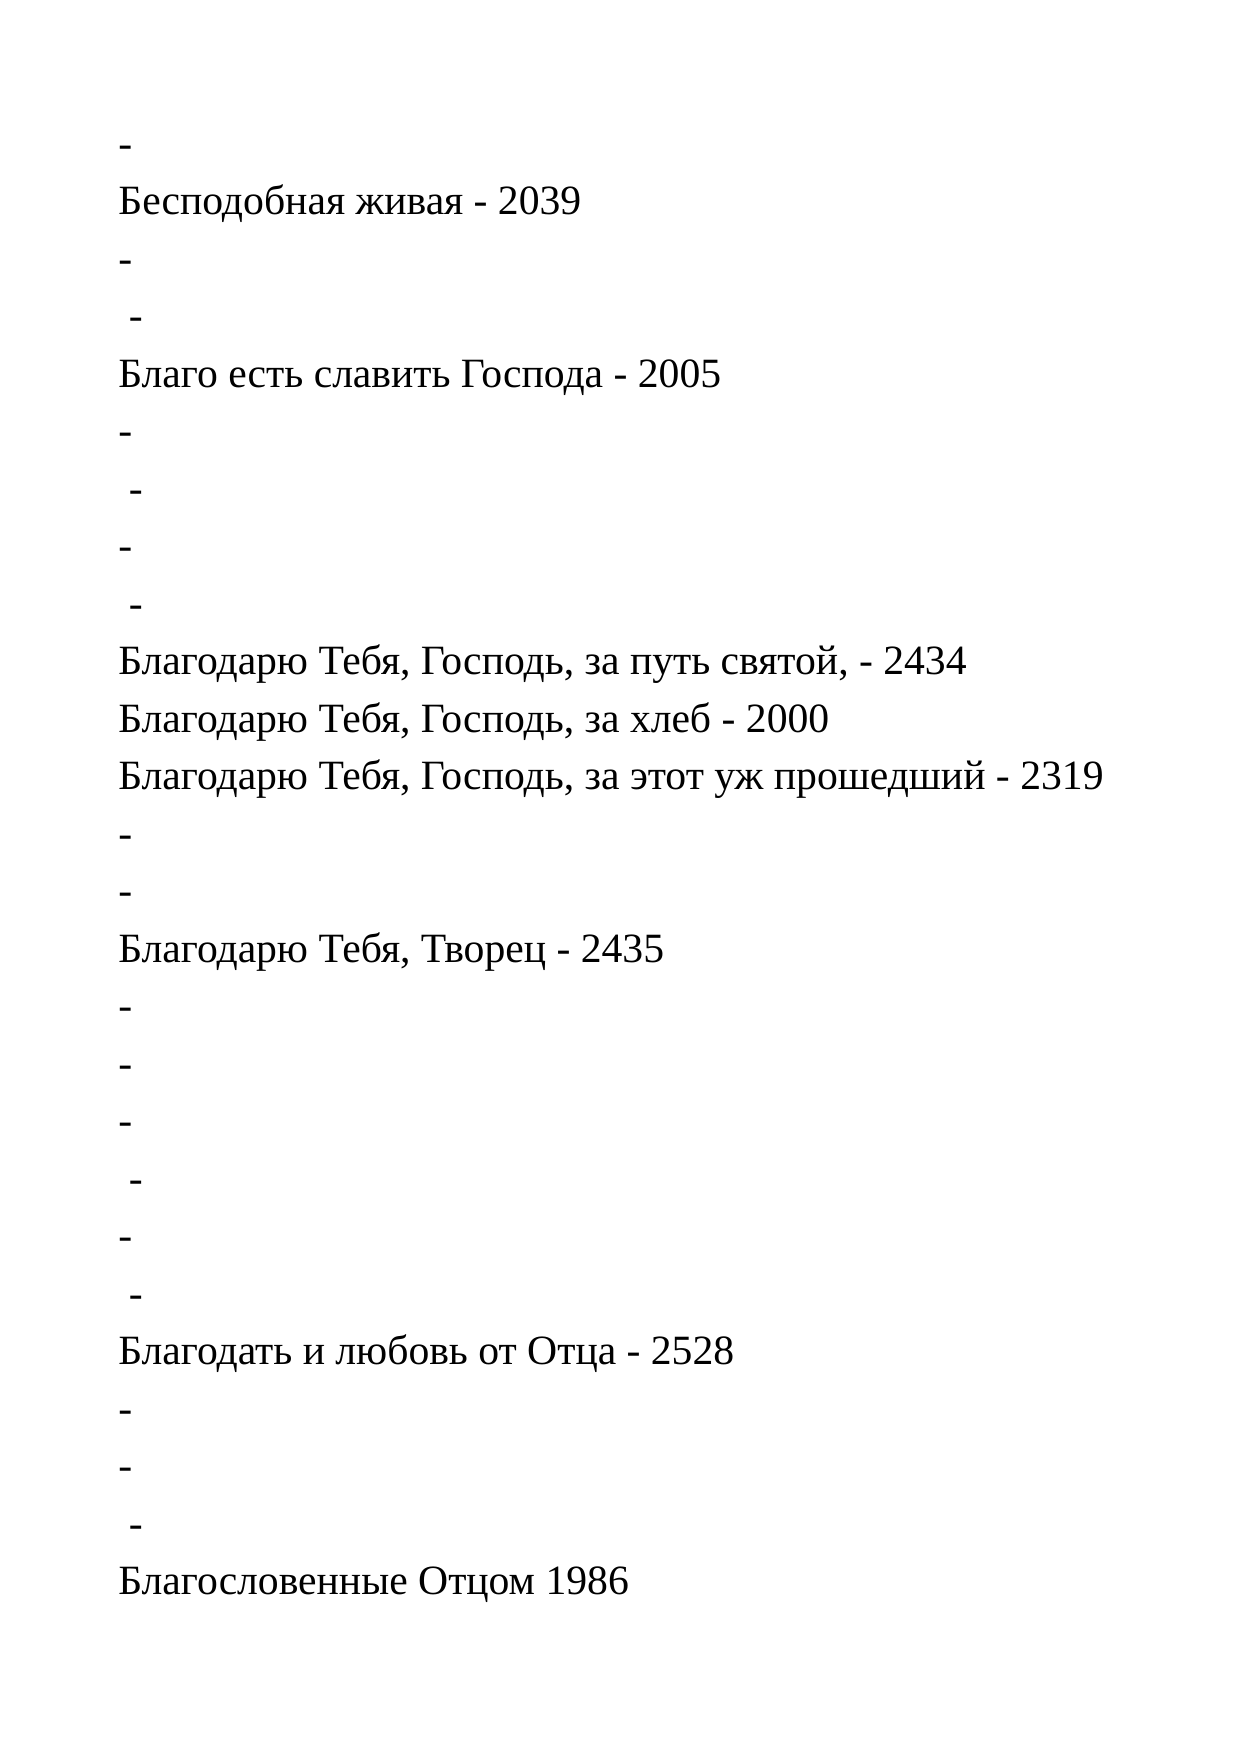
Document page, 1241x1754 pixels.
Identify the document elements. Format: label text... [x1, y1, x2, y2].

text - Бесподобная живая - 2039 - - Благо есть славить Господа - 2005 - - - - Благодарю Тебя, Господь, за путь святой, - 2434 Благодарю Тебя, Господь, за хлеб - 2000 Благодарю Тебя, Господь, за этот уж прошедший - 2319 - - Благодарю Тебя, Творец - 2435 - - - - - - Благодать и любовь от Отца - 2528 - - - Благословенные Отцом 1986 [118, 118, 1122, 1603]
